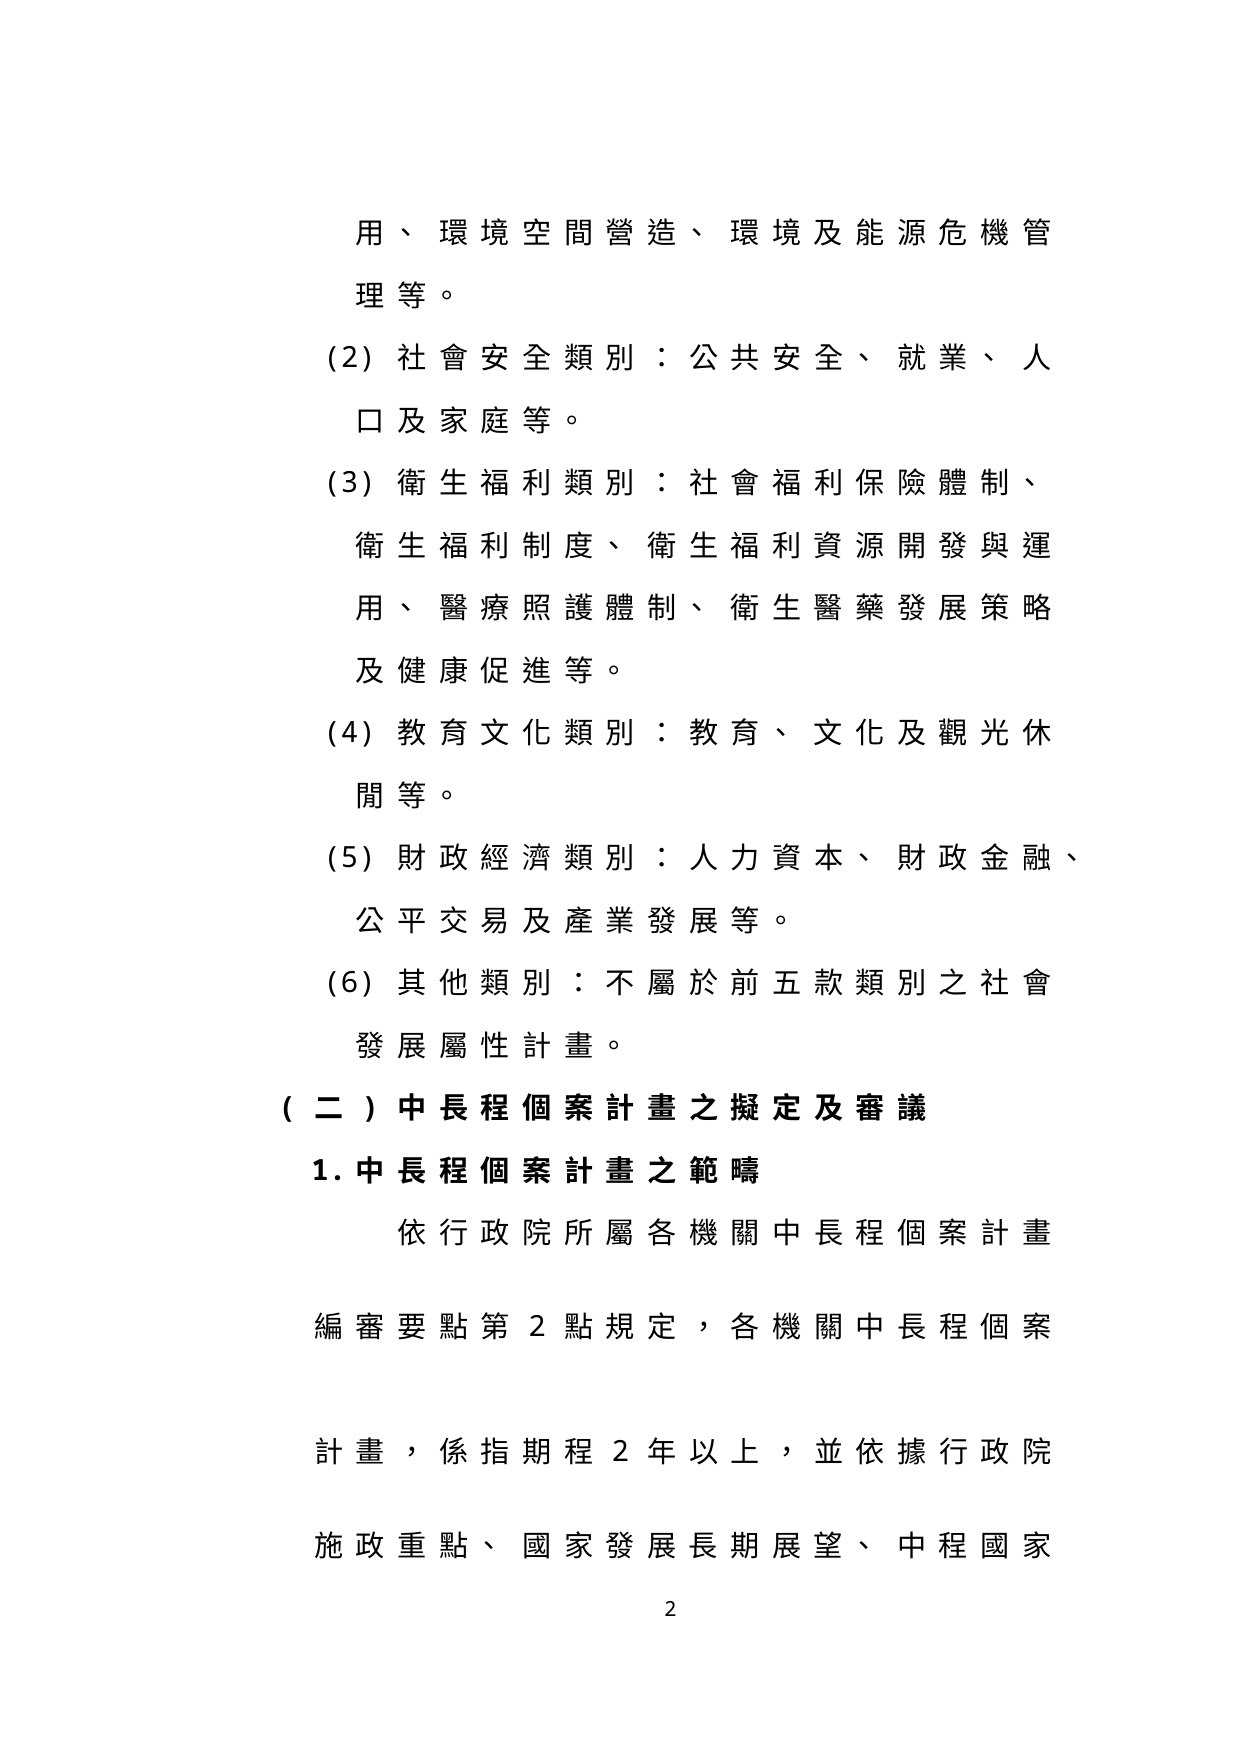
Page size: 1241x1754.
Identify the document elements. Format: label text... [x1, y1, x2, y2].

text 1.中長程個案計畫之範疇 [271, 1127, 1058, 1189]
text (6)其他類別：不屬於前五款類別之社會發展屬性計畫。 [301, 939, 1058, 1064]
text (二)中長程個案計畫之擬定及審議 [242, 1064, 1058, 1127]
text 依行政院所屬各機關中長程個案計畫編審要點第2點規定，各機關中長程個案計畫，係指期程2年以上，並依據行政院施政重點、國家發展長期展望、中程國家 [301, 1189, 1058, 1564]
text (4)教育文化類別：教育、文化及觀光休閒等。 [301, 689, 1058, 814]
text (5)財政經濟類別：人力資本、財政金融、公平交易及產業發展等。 [301, 814, 1058, 939]
text 用、環境空間營造、環境及能源危機管理等。 [301, 189, 1058, 314]
text (2)社會安全類別：公共安全、就業、人口及家庭等。 [301, 314, 1058, 439]
text (3)衛生福利類別：社會福利保險體制、衛生福利制度、衛生福利資源開發與運用、醫療照護體制、衛生醫藥發展策略及健康促進等。 [301, 439, 1058, 689]
